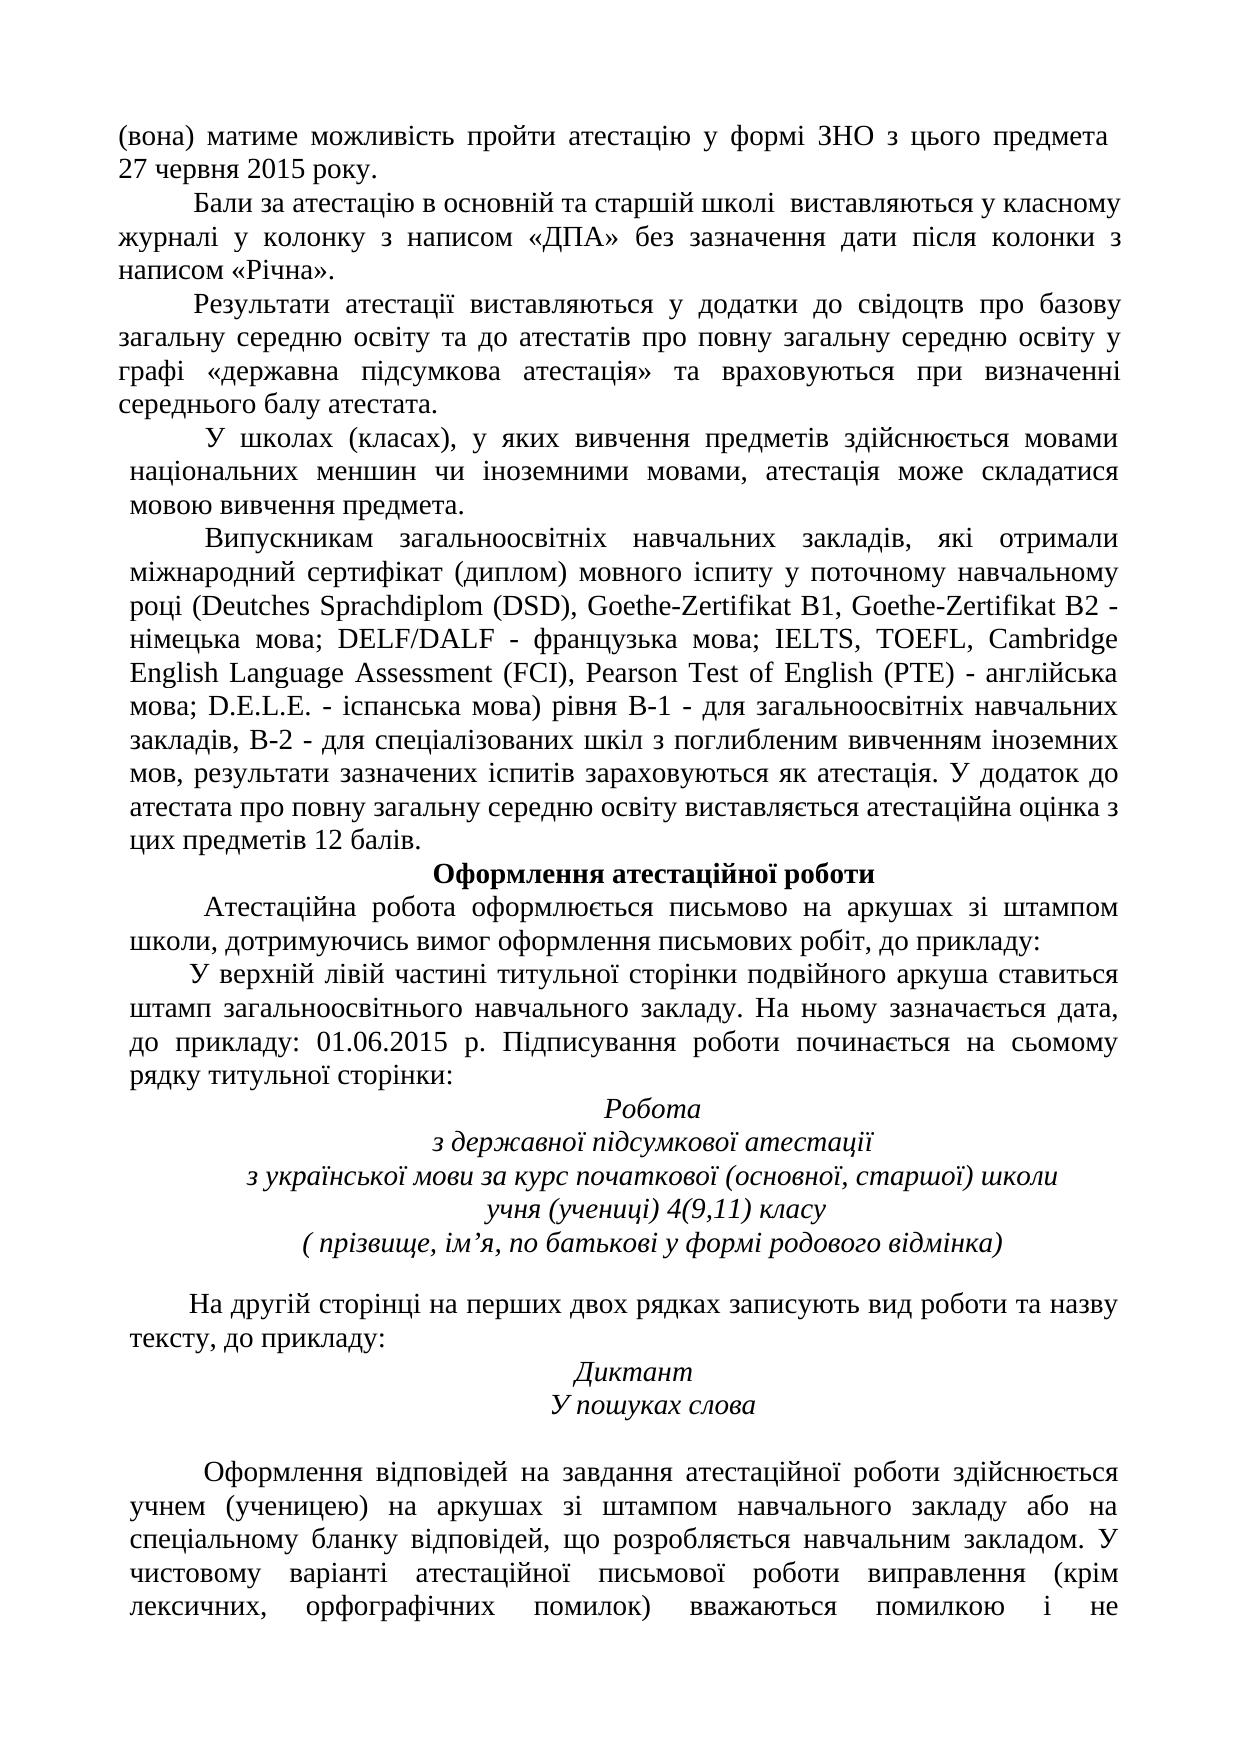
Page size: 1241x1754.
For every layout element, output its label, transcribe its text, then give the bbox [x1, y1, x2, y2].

text Бали за атестацію в основній та старшій школі виставляються у класному журналі у колонку з написом «ДПА» без зазначення дати після колонки з написом «Річна». [118, 185, 1122, 286]
text Результати атестації виставляються у додатки до свідоцтв про базову загальну середню освіту та до атестатів про повну загальну середню освіту у графі «державна підсумкова атестація» та враховуються при визначенні середнього балу атестата. [118, 286, 1122, 420]
table_header У школах (класах), у яких вивчення предметів здійснюється мовами національних меншин чи іноземними мовами, атестація може складатися мовою вивчення предмета. Випускникам загальноосвітніх навчальних закладів, які отримали міжнародний сертифікат (диплом) мовного іспиту у поточному навчальному році (Deutches Sprachdiplom (DSD), Goethe-Zertifikat B1, Goethe-Zertifikat B2 - німецька мова; DELF/DALF - французька мова; IELTS, TOEFL, Cambridge English Language Assessment (FCI), Pearson Test of English (PTE) - англійська мова; D.E.L.E. - іспанська мова) рівня B-1 - для загальноосвітніх навчальних закладів, B-2 - для спеціалізованих шкіл з поглибленим вивченням іноземних мов, результати зазначених іспитів зараховуються як атестація. У додаток до атестата про повну загальну середню освіту виставляється атестаційна оцінка з цих предметів 12 балів. Оформлення атестаційної роботи Атестаційна робота оформлюється письмово на аркушах зі штампом школи, дотримуючись вимог оформлення письмових робіт, до прикладу: У верхній лівій частині титульної сторінки подвійного аркуша ставиться штамп загальноосвітнього навчального закладу. На ньому зазначається дата, до прикладу: 01.06.2015 р. Підписування роботи починається на сьомому рядку титульної сторінки: Робота з державної підсумкової атестації з української мови за курс початкової (основної, старшої) школи учня (учениці) 4(9,11) класу ( прізвище, ім’я, по батькові у формі родового відмінка) На другій сторінці на перших двох рядках записують вид роботи та назву тексту, до прикладу: Диктант У пошуках слова Оформлення відповідей на завдання атестаційної роботи здійснюється учнем (ученицею) на аркушах зі штампом навчального закладу або на спеціальному бланку відповідей, що розробляється навчальним закладом. У чистовому варіанті атестаційної письмової роботи виправлення (крім лексичних, орфографічних помилок) вважаються помилкою і не [118, 420, 1131, 1622]
text (вона) матиме можливість пройти атестацію у формі ЗНО з цього предмета 27 червня 2015 року. [118, 118, 1122, 185]
